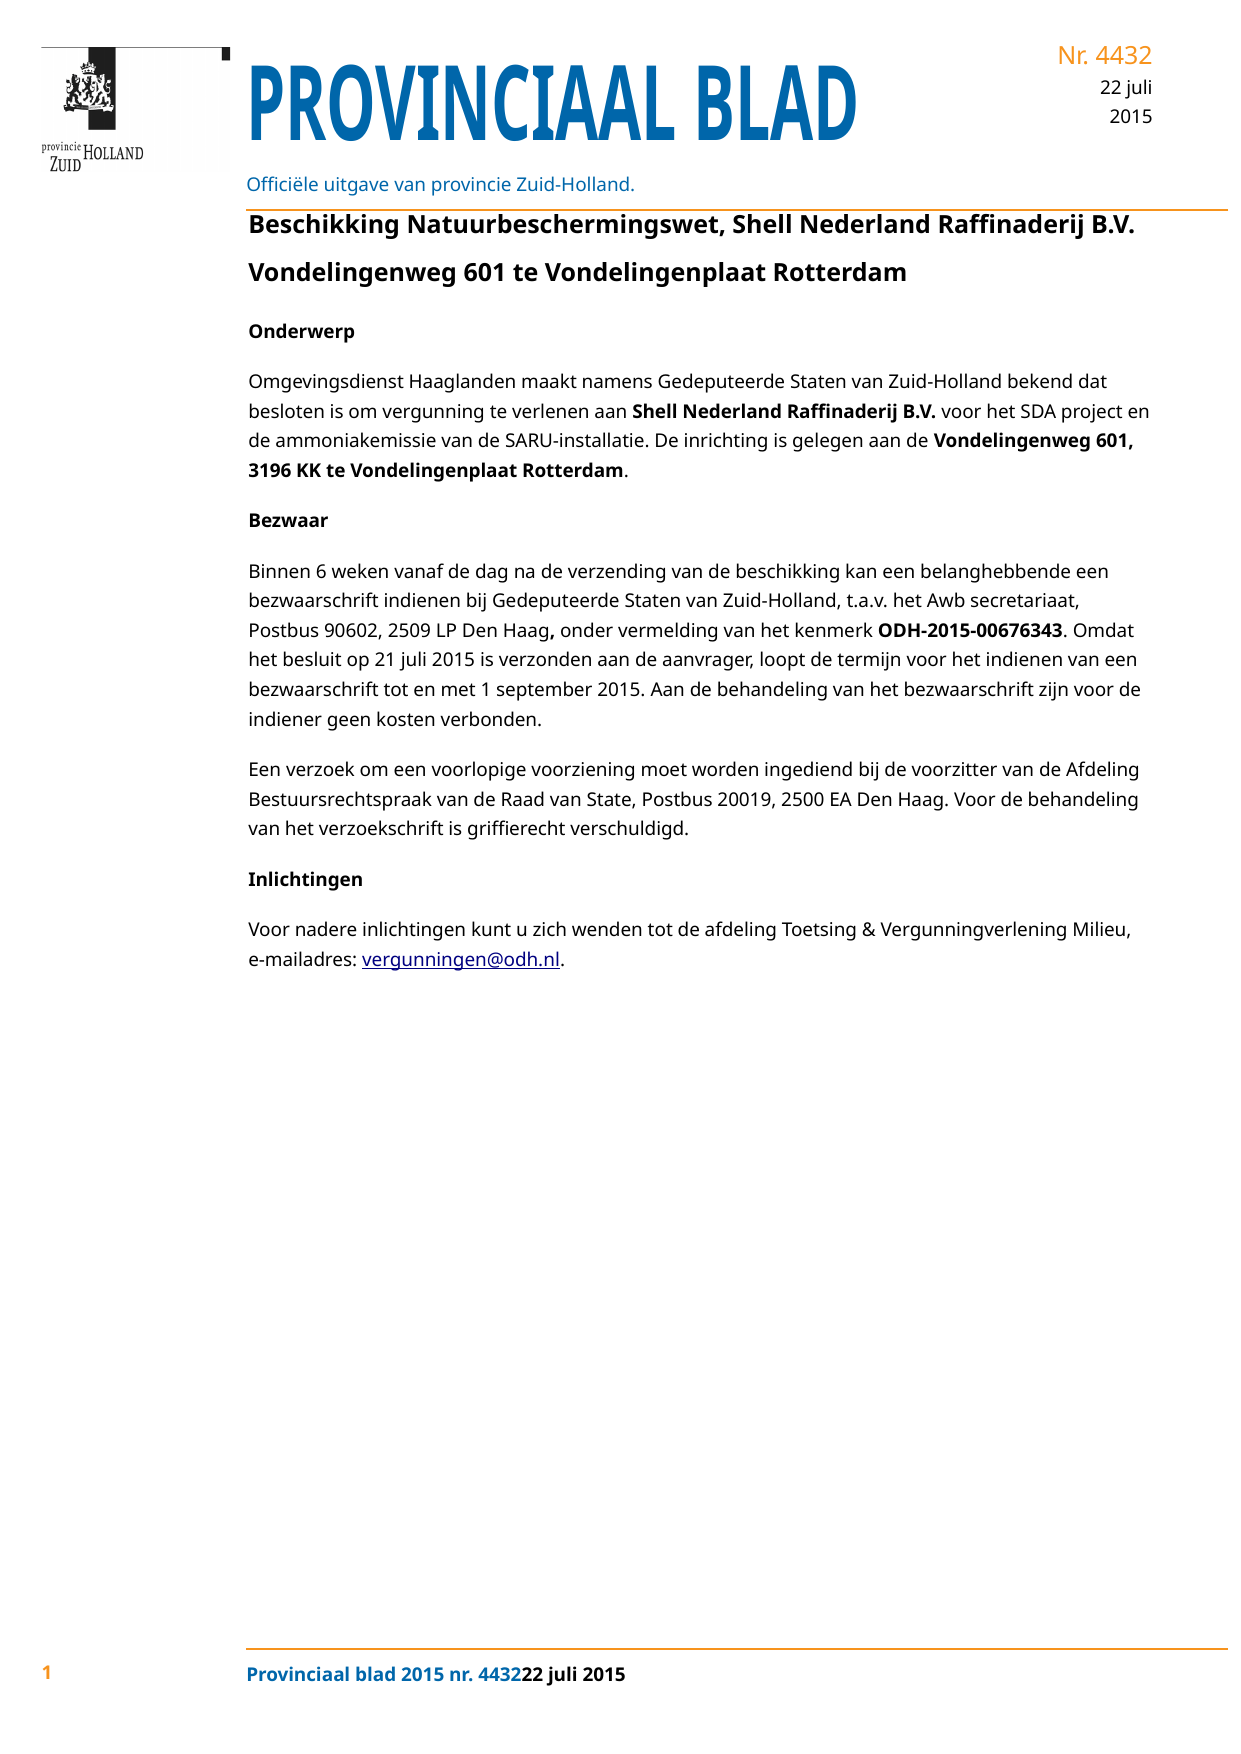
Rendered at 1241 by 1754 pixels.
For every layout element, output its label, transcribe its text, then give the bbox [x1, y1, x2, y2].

text Inlichtingen [248, 866, 1152, 892]
text Bezwaar [248, 507, 1152, 533]
picture [41, 47, 231, 172]
text Onderwerp [248, 318, 1152, 344]
text Binnen 6 weken vanaf de dag na de verzending van de beschikking kan een belanghebbende een bezwaarschrift indienen bij Gedeputeerde Staten van Zuid-Holland, t.a.v. het Awb secretariaat, Postbus 90602, 2509 LP Den Haag, onder vermelding van het kenmerk ODH-2015-00676343. Omdat het besluit op 21 juli 2015 is verzonden aan de aanvrager, loopt de termijn voor het indienen van een bezwaarschrift tot en met 1 september 2015. Aan de behandeling van het bezwaarschrift zijn voor de indiener geen kosten verbonden. [248, 558, 1152, 732]
text Een verzoek om een voorlopige voorziening moet worden ingediend bij de voorzitter van de Afdeling Bestuursrechtspraak van de Raad van State, Postbus 20019, 2500 EA Den Haag. Voor de behandeling van het verzoekschrift is griffierecht verschuldigd. [248, 756, 1152, 841]
text Omgevingsdienst Haaglanden maakt namens Gedeputeerde Staten van Zuid-Holland bekend dat besloten is om vergunning te verlenen aan Shell Nederland Raffinaderij B.V. voor het SDA project en de ammoniakemissie van de SARU-installatie. De inrichting is gelegen aan de Vondelingenweg 601, 3196 KK te Vondelingenplaat Rotterdam. [248, 368, 1152, 483]
text Beschikking Natuurbeschermingswet, Shell Nederland Raffinaderij B.V. Vondelingenweg 601 te Vondelingenplaat Rotterdam [248, 211, 1152, 288]
text Voor nadere inlichtingen kunt u zich wenden tot de afdeling Toetsing & Vergunningverlening Milieu, e-mailadres: vergunningen@odh.nl. [248, 916, 1152, 972]
